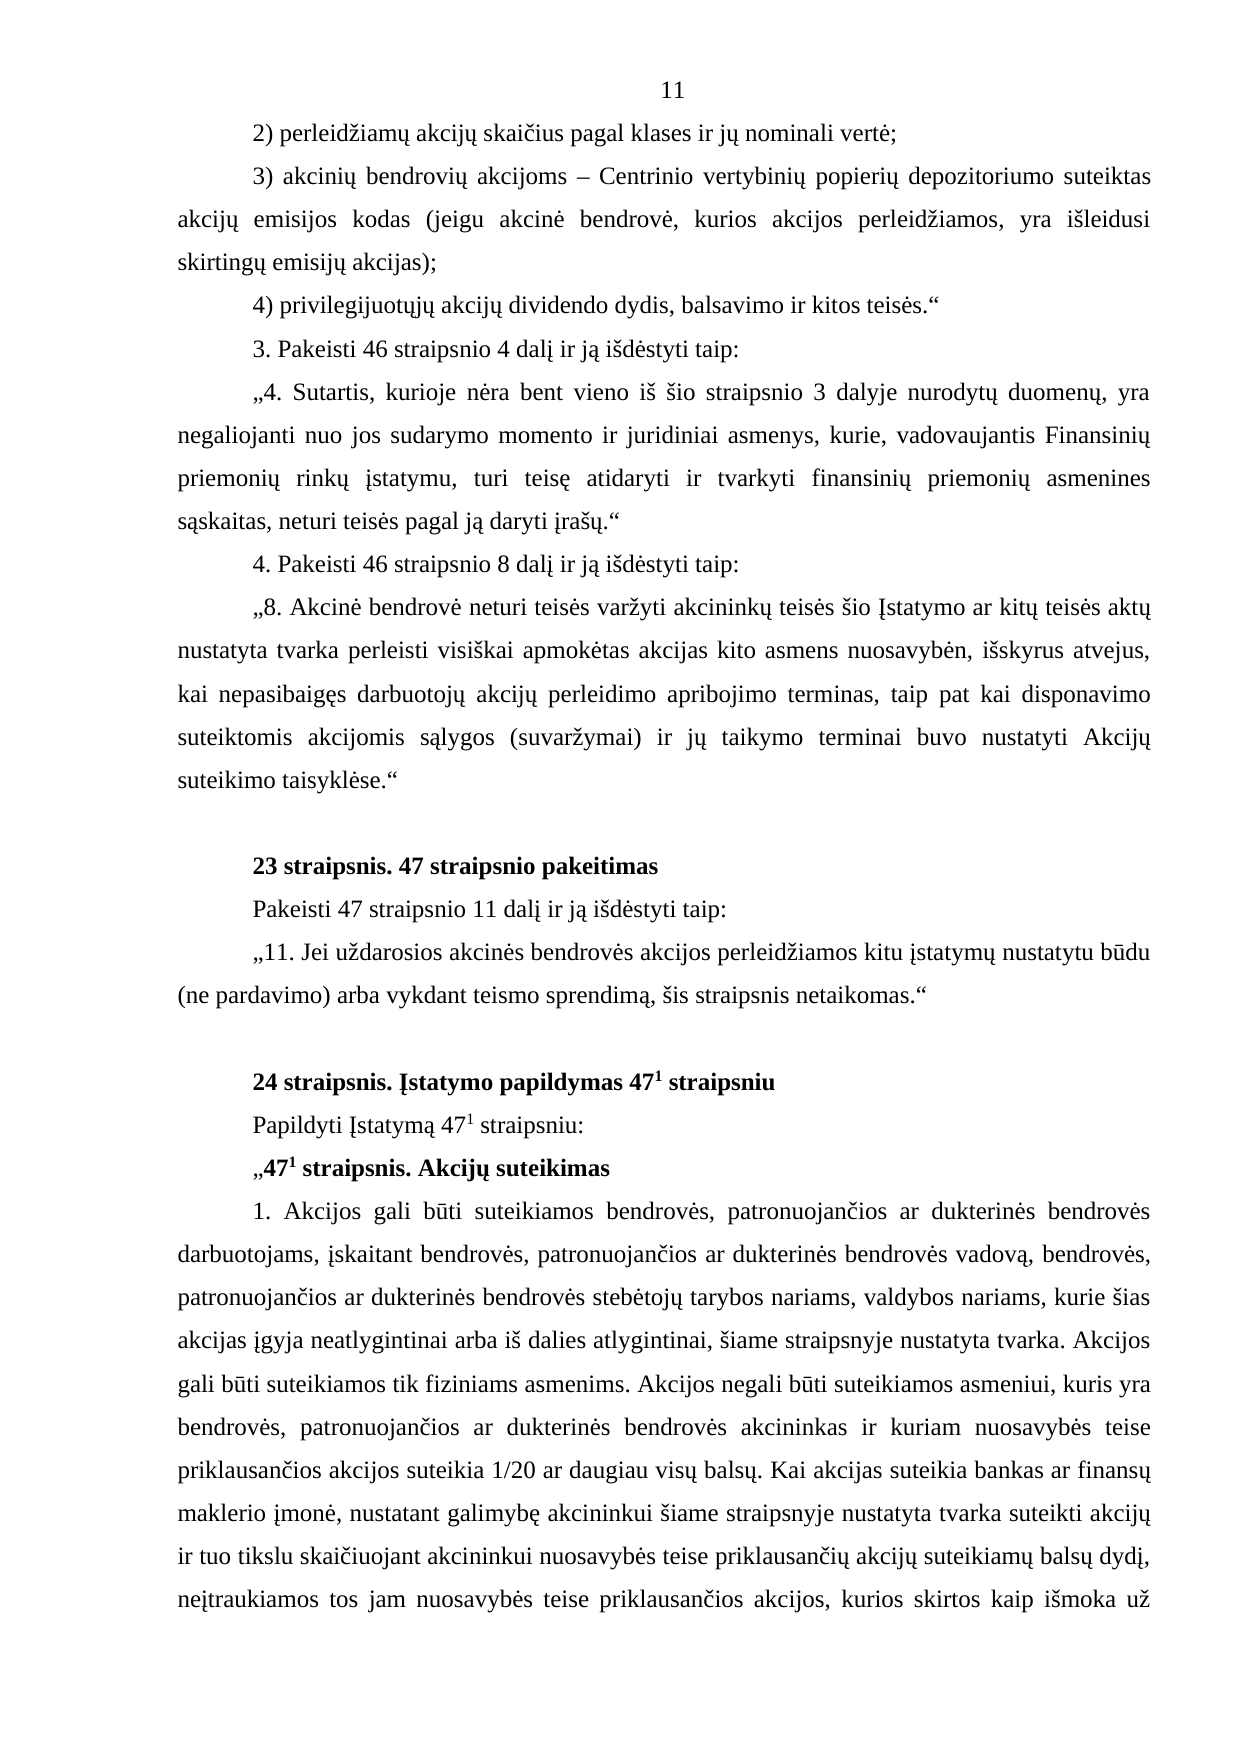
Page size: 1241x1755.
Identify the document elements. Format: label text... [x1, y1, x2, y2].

text 23 straipsnis. 47 straipsnio pakeitimas [177, 851, 1152, 880]
text 3. Pakeisti 46 straipsnio 4 dalį ir ją išdėstyti taip: [177, 334, 1152, 362]
text „471 straipsnis. Akcijų suteikimas [177, 1153, 1152, 1182]
text 4. Pakeisti 46 straipsnio 8 dalį ir ją išdėstyti taip: [177, 549, 1152, 578]
text 2) perleidžiamų akcijų skaičius pagal klases ir jų nominali vertė; [177, 118, 1152, 147]
text „11. Jei uždarosios akcinės bendrovės akcijos perleidžiamos kitu įstatymų nustatytu būdu (ne pardavimo) arba vykdant teismo sprendimą, šis straipsnis netaikomas.“ [177, 937, 1152, 1009]
text 24 straipsnis. Įstatymo papildymas 471 straipsniu [177, 1067, 1152, 1096]
text „4. Sutartis, kurioje nėra bent vieno iš šio straipsnio 3 dalyje nurodytų duomenų, yra negaliojanti nuo jos sudarymo momento ir juridiniai asmenys, kurie, vadovaujantis Finansinių priemonių rinkų įstatymu, turi teisę atidaryti ir tvarkyti finansinių priemonių asmenines sąskaitas, neturi teisės pagal ją daryti įrašų.“ [177, 377, 1152, 535]
text 1. Akcijos gali būti suteikiamos bendrovės, patronuojančios ar dukterinės bendrovės darbuotojams, įskaitant bendrovės, patronuojančios ar dukterinės bendrovės vadovą, bendrovės, patronuojančios ar dukterinės bendrovės stebėtojų tarybos nariams, valdybos nariams, kurie šias akcijas įgyja neatlygintinai arba iš dalies atlygintinai, šiame straipsnyje nustatyta tvarka. Akcijos gali būti suteikiamos tik fiziniams asmenims. Akcijos negali būti suteikiamos asmeniui, kuris yra bendrovės, patronuojančios ar dukterinės bendrovės akcininkas ir kuriam nuosavybės teise priklausančios akcijos suteikia 1/20 ar daugiau visų balsų. Kai akcijas suteikia bankas ar finansų maklerio įmonė, nustatant galimybę akcininkui šiame straipsnyje nustatyta tvarka suteikti akcijų ir tuo tikslu skaičiuojant akcininkui nuosavybės teise priklausančių akcijų suteikiamų balsų dydį, neįtraukiamos tos jam nuosavybės teise priklausančios akcijos, kurios skirtos kaip išmoka už [177, 1196, 1152, 1613]
text Papildyti Įstatymą 471 straipsniu: [177, 1110, 1152, 1139]
text Pakeisti 47 straipsnio 11 dalį ir ją išdėstyti taip: [177, 894, 1152, 923]
text „8. Akcinė bendrovė neturi teisės varžyti akcininkų teisės šio Įstatymo ar kitų teisės aktų nustatyta tvarka perleisti visiškai apmokėtas akcijas kito asmens nuosavybėn, išskyrus atvejus, kai nepasibaigęs darbuotojų akcijų perleidimo apribojimo terminas, taip pat kai disponavimo suteiktomis akcijomis sąlygos (suvaržymai) ir jų taikymo terminai buvo nustatyti Akcijų suteikimo taisyklėse.“ [177, 592, 1152, 794]
text 3) akcinių bendrovių akcijoms – Centrinio vertybinių popierių depozitoriumo suteiktas akcijų emisijos kodas (jeigu akcinė bendrovė, kurios akcijos perleidžiamos, yra išleidusi skirtingų emisijų akcijas); [177, 161, 1152, 276]
text 4) privilegijuotųjų akcijų dividendo dydis, balsavimo ir kitos teisės.“ [177, 291, 1152, 319]
